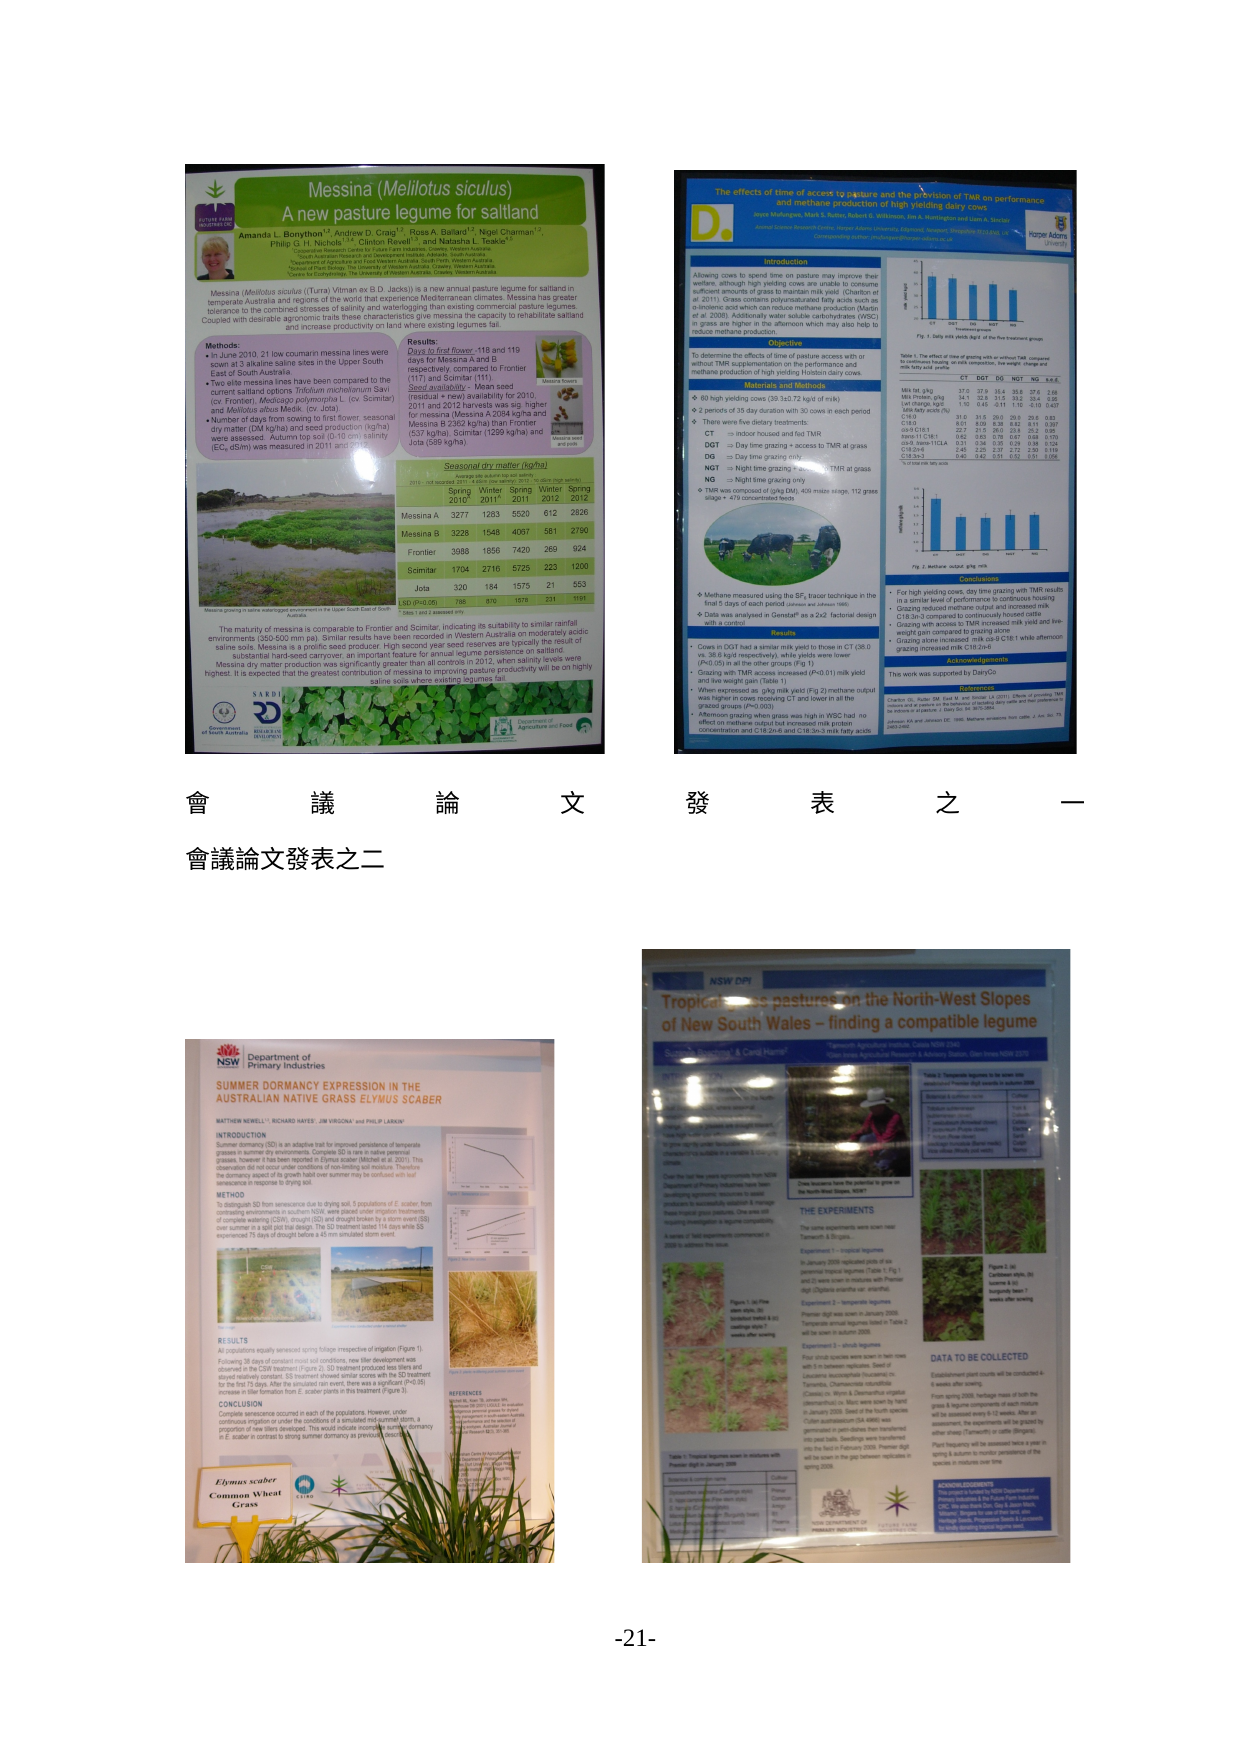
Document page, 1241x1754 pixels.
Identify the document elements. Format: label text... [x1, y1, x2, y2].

picture [185, 164, 605, 754]
text 會議論文發表之一 會議論文發表之二 [185, 164, 1085, 877]
text [185, 949, 1085, 1587]
picture [641, 949, 1071, 1563]
picture [674, 170, 1077, 754]
picture [185, 1039, 555, 1563]
